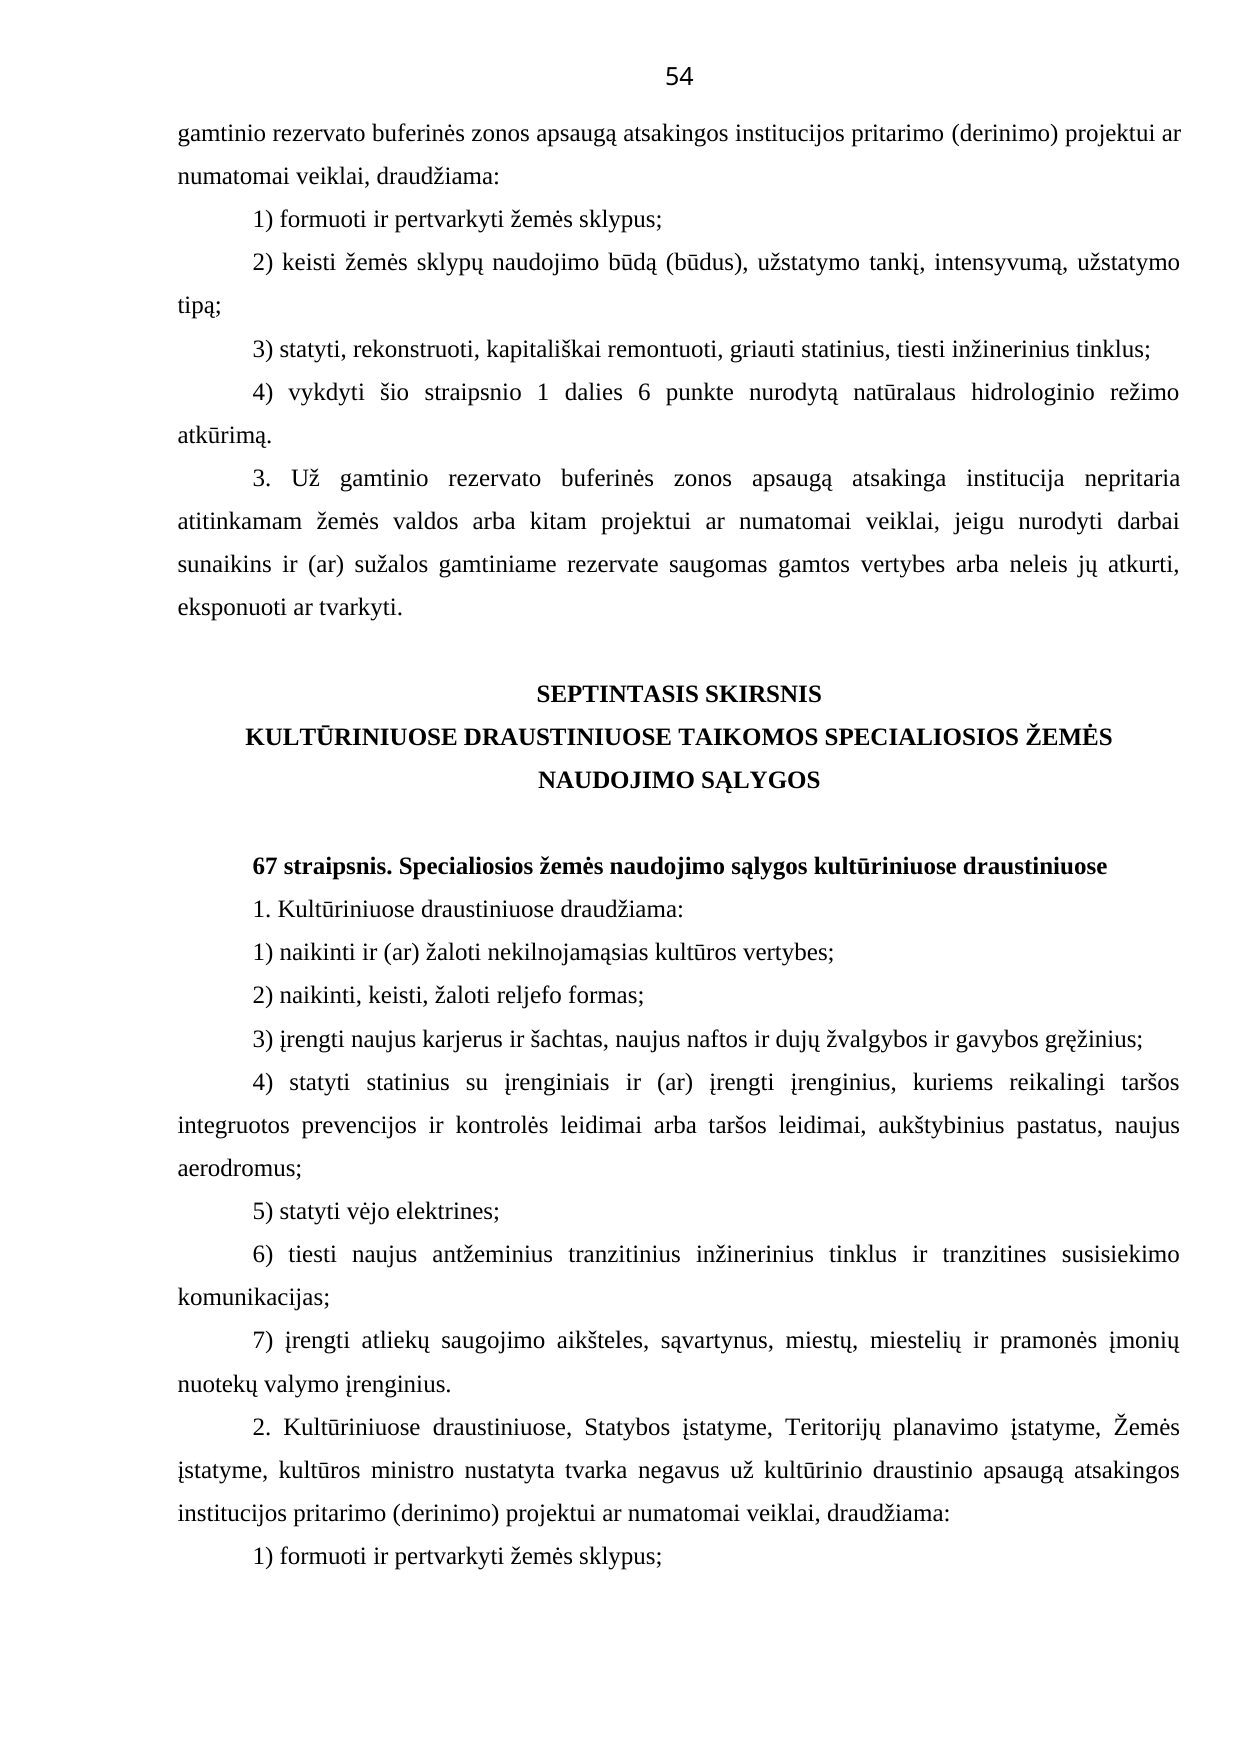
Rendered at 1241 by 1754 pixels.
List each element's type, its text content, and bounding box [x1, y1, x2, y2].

text 2) keisti žemės sklypų naudojimo būdą (būdus), užstatymo tankį, intensyvumą, užstatymo tipą; [177, 247, 1181, 319]
text 4) statyti statinius su įrenginiais ir (ar) įrengti įrenginius, kuriems reikalingi taršos integruotos prevencijos ir kontrolės leidimai arba taršos leidimai, aukštybinius pastatus, naujus aerodromus; [177, 1067, 1181, 1182]
text 3) įrengti naujus karjerus ir šachtas, naujus naftos ir dujų žvalgybos ir gavybos gręžinius; [177, 1024, 1181, 1052]
text 4) vykdyti šio straipsnio 1 dalies 6 punkte nurodytą natūralaus hidrologinio režimo atkūrimą. [177, 377, 1181, 449]
text 2. Kultūriniuose draustiniuose, Statybos įstatyme, Teritorijų planavimo įstatyme, Žemės įstatyme, kultūros ministro nustatyta tvarka negavus už kultūrinio draustinio apsaugą atsakingos institucijos pritarimo (derinimo) projektui ar numatomai veiklai, draudžiama: [177, 1412, 1181, 1527]
text KULTŪRINIUOSE DRAUSTINIUOSE TAIKOMOS SPECIALIOSIOS ŽEMĖS NAUDOJIMO SĄLYGOS [177, 722, 1181, 794]
text 2) naikinti, keisti, žaloti reljefo formas; [177, 981, 1181, 1009]
text 67 straipsnis. Specialiosios žemės naudojimo sąlygos kultūriniuose draustiniuose [177, 851, 1181, 880]
text 1) formuoti ir pertvarkyti žemės sklypus; [177, 204, 1181, 233]
text 3) statyti, rekonstruoti, kapitališkai remontuoti, griauti statinius, tiesti inžinerinius tinklus; [177, 334, 1181, 362]
text 1) naikinti ir (ar) žaloti nekilnojamąsias kultūros vertybes; [177, 937, 1181, 966]
text SEPTINTASIS SKIRSNIS [177, 679, 1181, 707]
text 3. Už gamtinio rezervato buferinės zonos apsaugą atsakinga institucija nepritaria atitinkamam žemės valdos arba kitam projektui ar numatomai veiklai, jeigu nurodyti darbai sunaikins ir (ar) sužalos gamtiniame rezervate saugomas gamtos vertybes arba neleis jų atkurti, eksponuoti ar tvarkyti. [177, 463, 1181, 621]
text 1) formuoti ir pertvarkyti žemės sklypus; [177, 1541, 1181, 1570]
text 6) tiesti naujus antžeminius tranzitinius inžinerinius tinklus ir tranzitines susisiekimo komunikacijas; [177, 1239, 1181, 1311]
text 1. Kultūriniuose draustiniuose draudžiama: [177, 894, 1181, 923]
text gamtinio rezervato buferinės zonos apsaugą atsakingos institucijos pritarimo (derinimo) projektui ar numatomai veiklai, draudžiama: [177, 118, 1181, 190]
text 5) statyti vėjo elektrines; [177, 1196, 1181, 1225]
text 7) įrengti atliekų saugojimo aikšteles, sąvartynus, miestų, miestelių ir pramonės įmonių nuotekų valymo įrenginius. [177, 1326, 1181, 1397]
